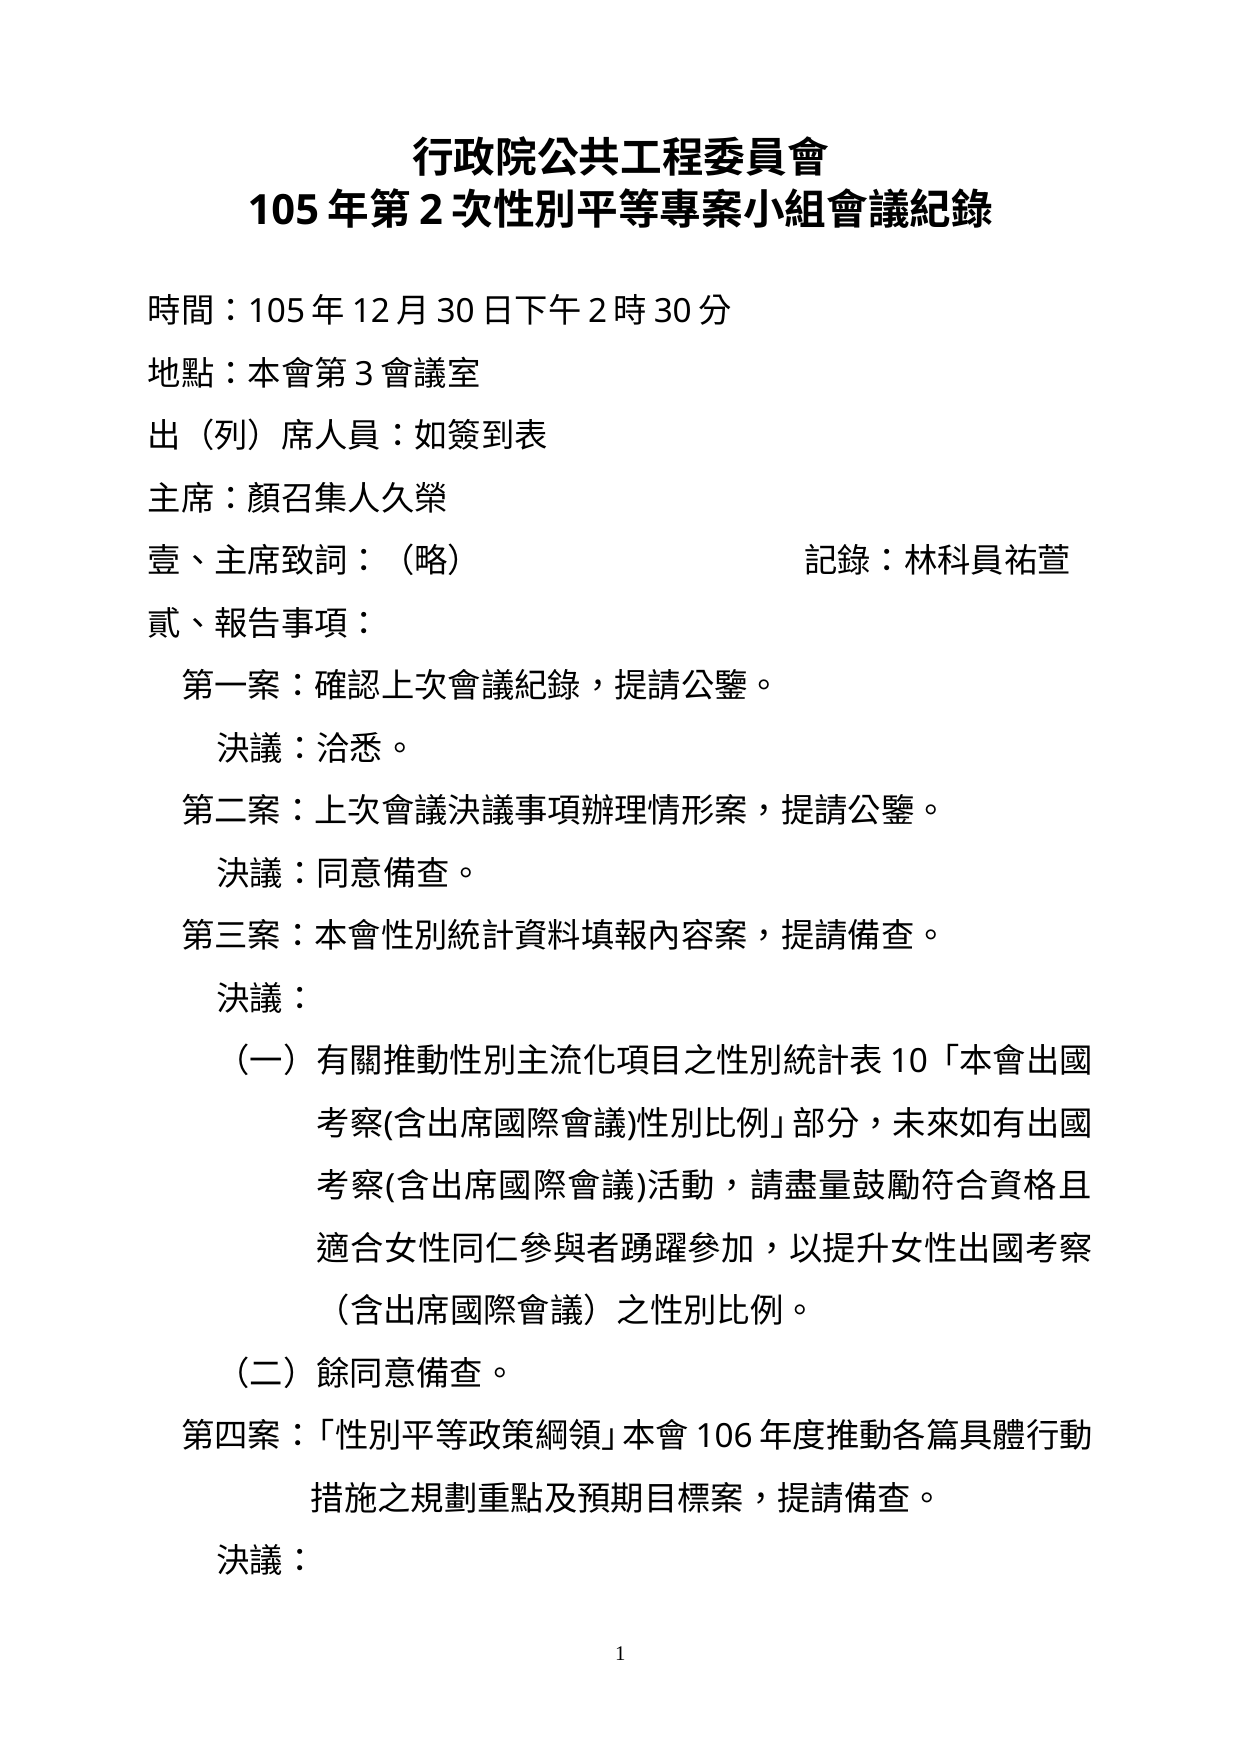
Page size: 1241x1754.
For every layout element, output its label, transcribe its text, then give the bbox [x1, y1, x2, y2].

text 行政院公共工程委員會 [148, 131, 1092, 183]
text （二）餘同意備查。 [216, 1335, 1092, 1398]
text 出（列）席人員：如簽到表 [148, 398, 1092, 460]
text 105年第2次性別平等專案小組會議紀錄 [148, 183, 1092, 235]
text （一）有關推動性別主流化項目之性別統計表10「本會出國考察(含出席國際會議)性別比例」部分，未來如有出國考察(含出席國際會議)活動，請盡量鼓勵符合資格且適合女性同仁參與者踴躍參加，以提升女性出國考察（含出席國際會議）之性別比例。 [216, 1023, 1092, 1335]
text 第二案：上次會議決議事項辦理情形案，提請公鑒。 [181, 773, 1092, 835]
text 決議： [216, 1523, 1092, 1585]
text 決議：同意備查。 [216, 835, 1092, 898]
text 第三案：本會性別統計資料填報內容案，提請備查。 [181, 898, 1092, 960]
text 貳、報告事項： [148, 585, 1092, 648]
text 決議：洽悉。 [216, 710, 1092, 773]
text 主席：顏召集人久榮 [148, 460, 1092, 523]
text 時間：105年12月30日下午2時30分 [148, 273, 1092, 335]
text 決議： [216, 960, 1092, 1023]
text 第四案：「性別平等政策綱領」本會106年度推動各篇具體行動措施之規劃重點及預期目標案，提請備查。 [181, 1398, 1092, 1523]
text 地點：本會第3會議室 [148, 335, 1092, 398]
text 壹、主席致詞：（略） 記錄：林科員祐萱 [148, 523, 1092, 585]
text 第一案：確認上次會議紀錄，提請公鑒。 [181, 648, 1092, 710]
